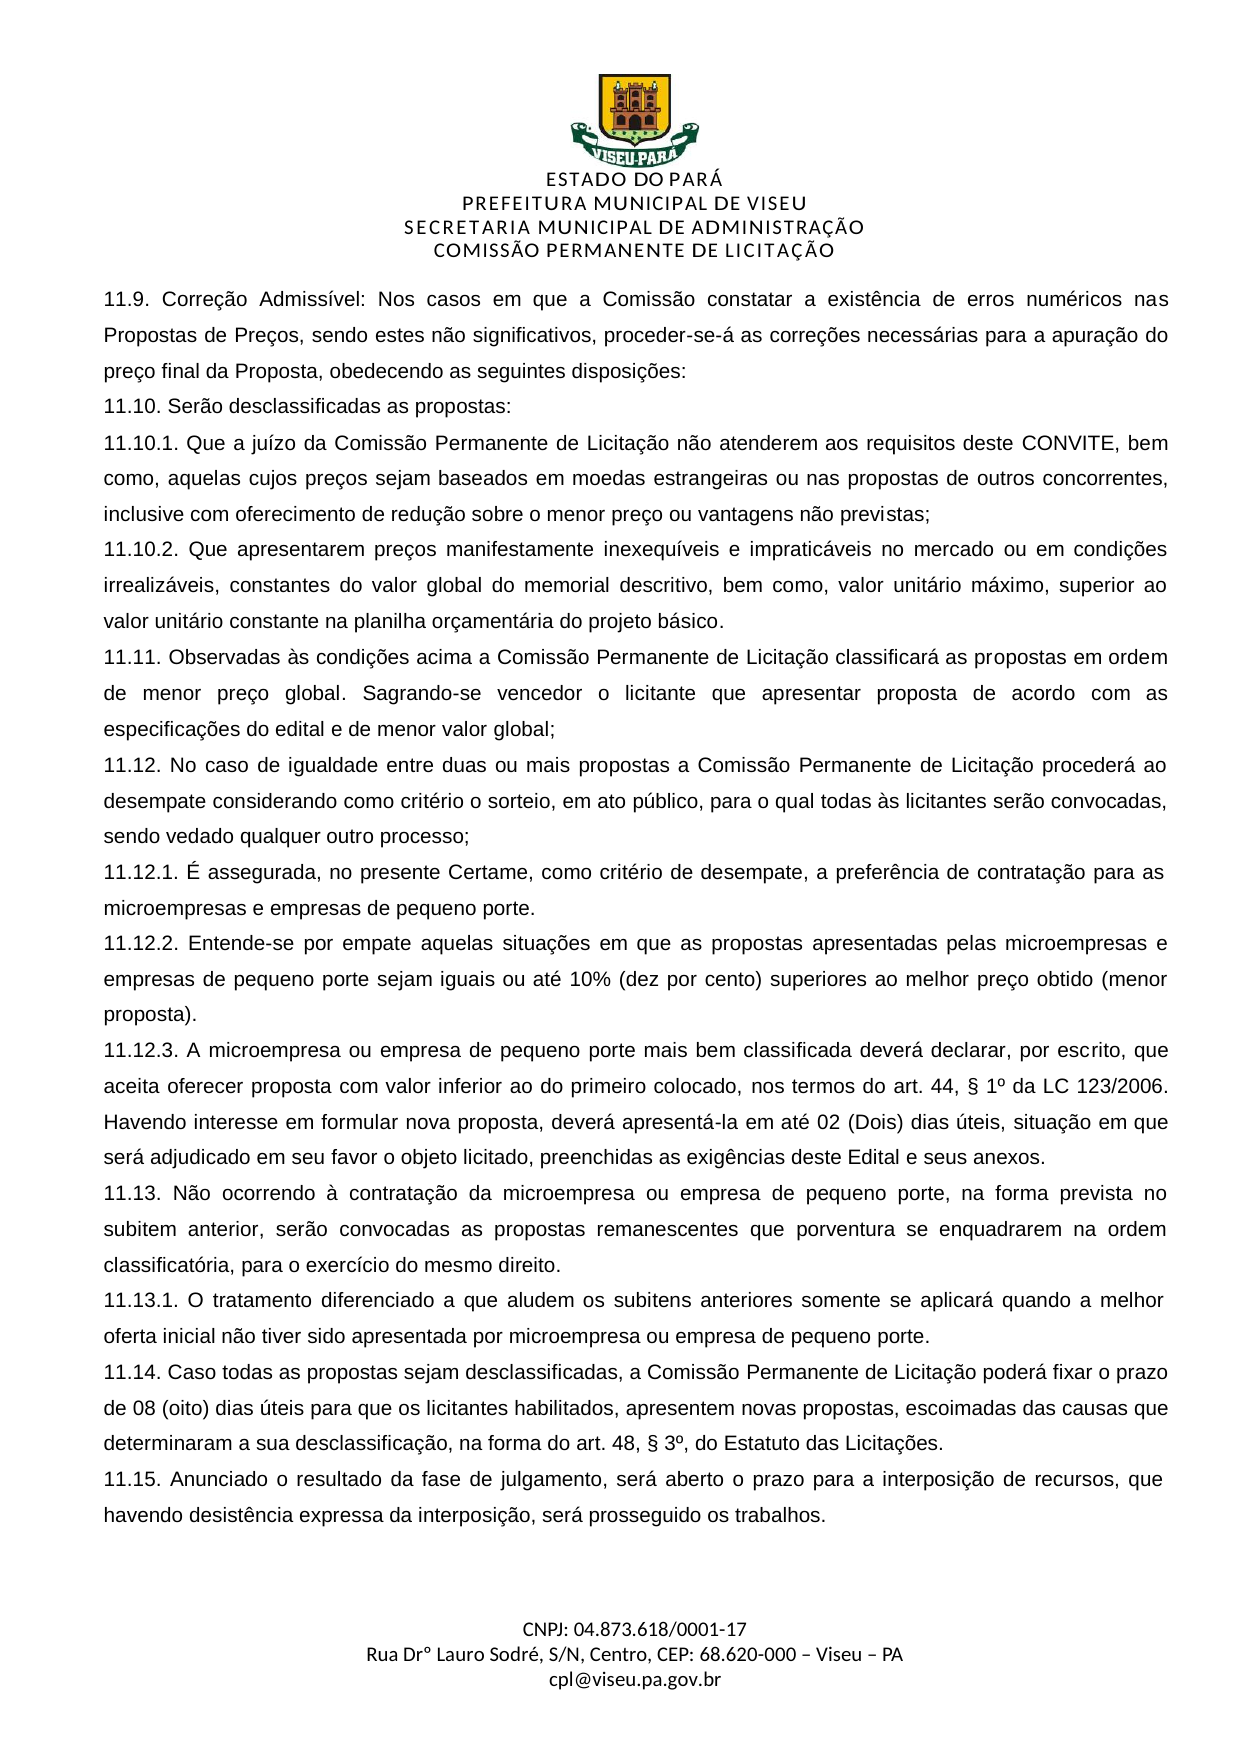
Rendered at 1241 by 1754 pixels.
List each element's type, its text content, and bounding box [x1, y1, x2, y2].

text ESTADO DO PARÁ PREFEITURA MUNICIPAL DE VISEU [462, 167, 813, 215]
text 11.10.2. Que apresentarem preços manifestamente inexequíveis e impraticáveis no mercado ou em condições irrealizáveis, constantes do valor global do memorial descritivo, bem como, valor unitário máximo, superior ao valor unitário constante na planilha orçamentária do projeto básico. [103, 537, 1168, 633]
text 11.15. Anunciado o resultado da fase de julgamento, será aberto o prazo para a interposição de recursos, que havendo desistência expressa da interposição, será prosseguido os trabalhos. [103, 1467, 1171, 1526]
picture [570, 74, 700, 168]
text 11.12.1. É assegurada, no presente Certame, como critério de desempate, a preferência de contratação para as microempresas e empresas de pequeno porte. [103, 860, 1171, 919]
text SECRETARIA MUNICIPAL DE ADMINISTRAÇÃO COMISSÃO PERMANENTE DE LICITAÇÃO [404, 215, 870, 263]
text 11.12.2. Entende-se por empate aquelas situações em que as propostas apresentadas pelas microempresas e empresas de pequeno porte sejam iguais ou até 10% (dez por cento) superiores ao melhor preço obtido (menor proposta). [103, 931, 1168, 1026]
text CNPJ: 04.873.618/0001-17 [523, 1616, 1169, 1641]
text 11.12. No caso de igualdade entre duas ou mais propostas a Comissão Permanente de Licitação procederá ao desempate considerando como critério o sorteio, em ato público, para o qual todas às licitantes serão convocadas, sendo vedado qualquer outro processo; [103, 753, 1168, 848]
text Rua Drº Lauro Sodré, S/N, Centro, CEP: 68.620-000 – Viseu – PA cpl@viseu.pa.gov.br [366, 1641, 908, 1692]
text 11.13.1. O tratamento diferenciado a que aludem os subitens anteriores somente se aplicará quando a melhor oferta inicial não tiver sido apresentada por microempresa ou empresa de pequeno porte. [103, 1288, 1171, 1348]
text 11.11. Observadas às condições acima a Comissão Permanente de Licitação classificará as propostas em ordem de menor preço global. Sagrando-se vencedor o licitante que apresentar proposta de acordo com as especificações do edital e de menor valor global; [103, 645, 1169, 741]
text 11.12.3. A microempresa ou empresa de pequeno porte mais bem classificada deverá declarar, por escrito, que aceita oferecer proposta com valor inferior ao do primeiro colocado, nos termos do art. 44, § 1º da LC 123/2006. Havendo interesse em formular nova proposta, deverá apresentá-la em até 02 (Dois) dias úteis, situação em que será adjudicado em seu favor o objeto licitado, preenchidas as exigências deste Edital e seus anexos. [103, 1038, 1169, 1169]
text 11.14. Caso todas as propostas sejam desclassificadas, a Comissão Permanente de Licitação poderá fixar o prazo de 08 (oito) dias úteis para que os licitantes habilitados, apresentem novas propostas, escoimadas das causas que determinaram a sua desclassificação, na forma do art. 48, § 3º, do Estatuto das Licitações. [103, 1360, 1168, 1455]
text 11.10. Serão desclassificadas as propostas: [103, 394, 1169, 418]
text 11.10.1. Que a juízo da Comissão Permanente de Licitação não atenderem aos requisitos deste CONVITE, bem como, aquelas cujos preços sejam baseados em moedas estrangeiras ou nas propostas de outros concorrentes, inclusive com oferecimento de redução sobre o menor preço ou vantagens não previstas; [103, 430, 1169, 526]
text 11.13. Não ocorrendo à contratação da microempresa ou empresa de pequeno porte, na forma prevista no subitem anterior, serão convocadas as propostas remanescentes que porventura se enquadrarem na ordem classificatória, para o exercício do mesmo direito. [103, 1181, 1167, 1276]
text 11.9. Correção Admissível: Nos casos em que a Comissão constatar a existência de erros numéricos nas Propostas de Preços, sendo estes não significativos, proceder-se-á as correções necessárias para a apuração do preço final da Proposta, obedecendo as seguintes disposições: [103, 287, 1169, 382]
